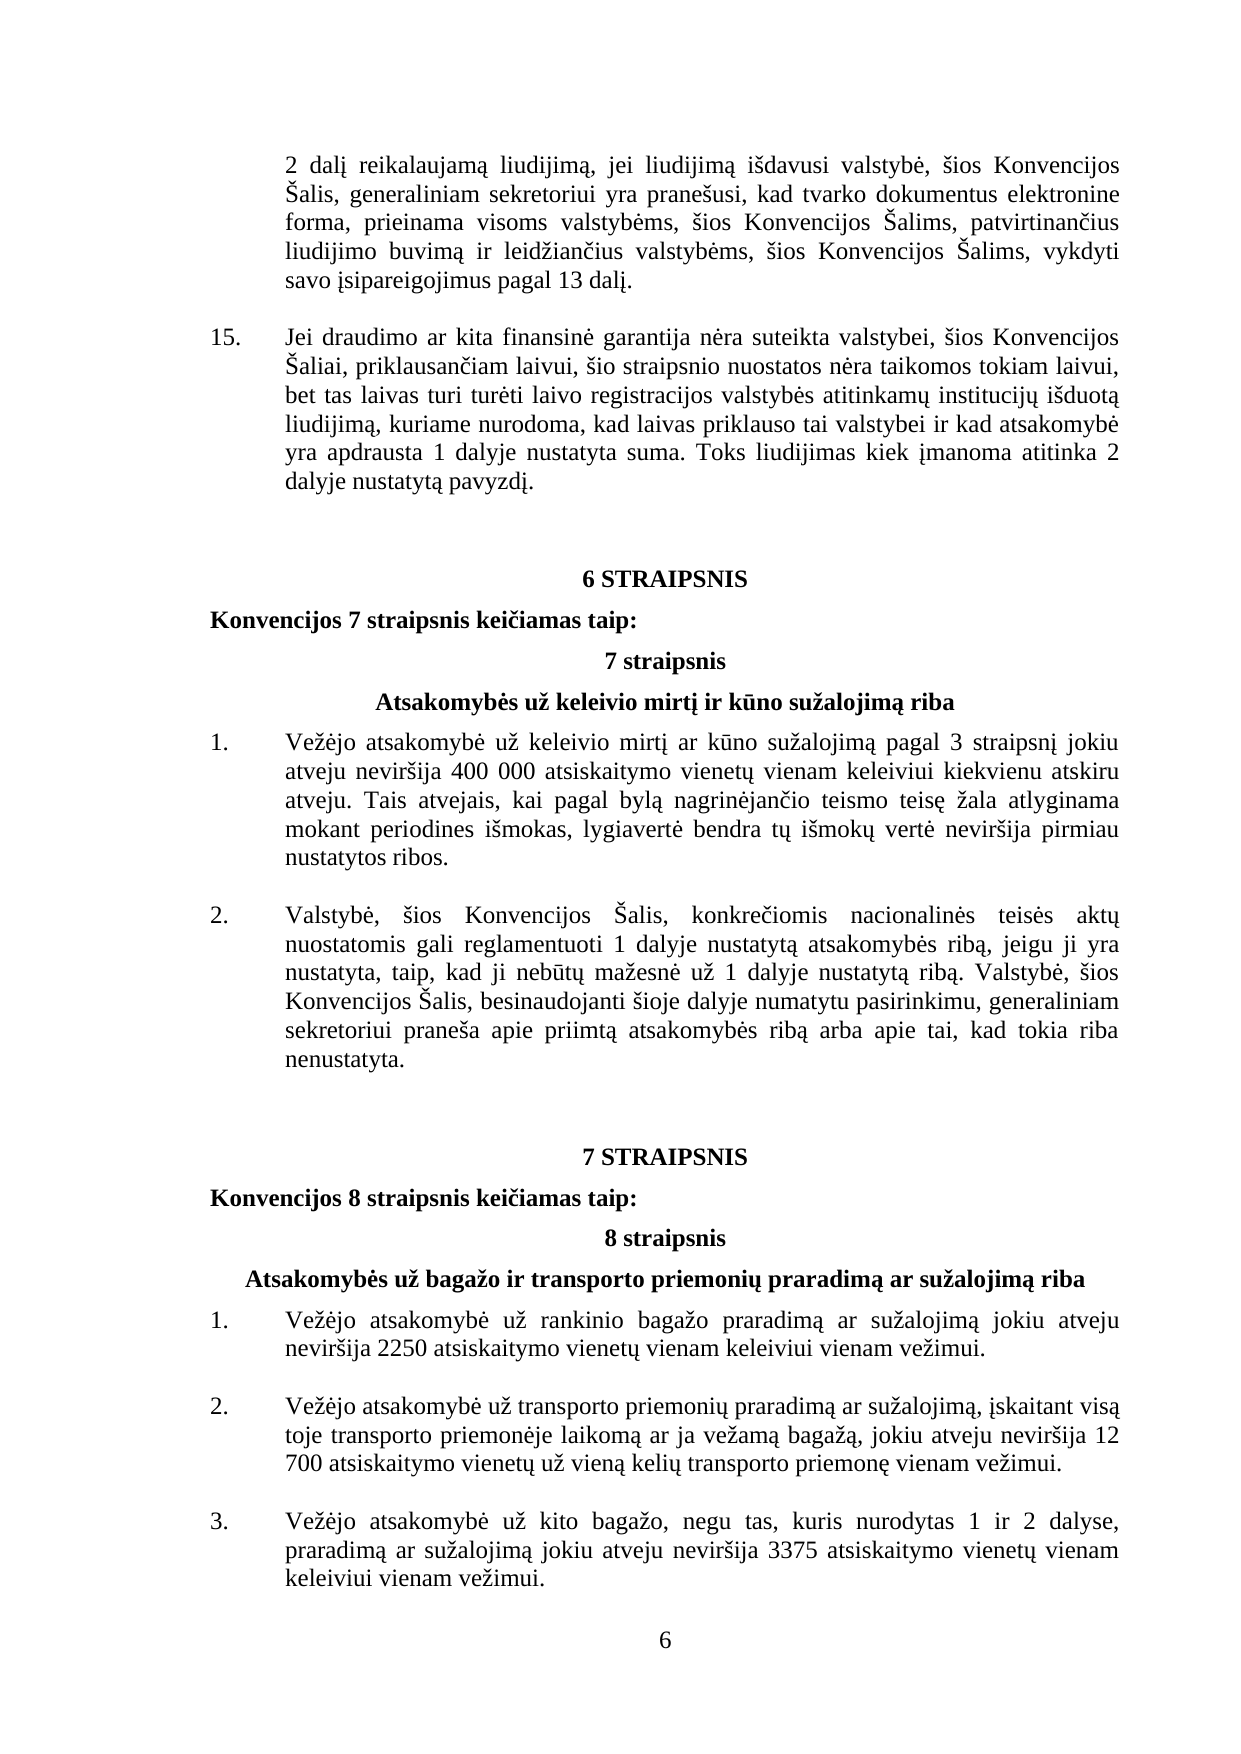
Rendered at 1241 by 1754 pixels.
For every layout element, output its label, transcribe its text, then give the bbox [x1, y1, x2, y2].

text 7 straipsnis [210, 646, 1120, 675]
text 1. Vežėjo atsakomybė už rankinio bagažo praradimą ar sužalojimą jokiu atveju neviršija 2250 atsiskaitymo vienetų vienam keleiviui vienam vežimui. [210, 1305, 1120, 1362]
text 2. Vežėjo atsakomybė už transporto priemonių praradimą ar sužalojimą, įskaitant visą toje transporto priemonėje laikomą ar ja vežamą bagažą, jokiu atveju neviršija 12 700 atsiskaitymo vienetų už vieną kelių transporto priemonę vienam vežimui. [210, 1391, 1120, 1477]
text 1. Vežėjo atsakomybė už keleivio mirtį ar kūno sužalojimą pagal 3 straipsnį jokiu atveju neviršija 400 000 atsiskaitymo vienetų vienam keleiviui kiekvienu atskiru atveju. Tais atvejais, kai pagal bylą nagrinėjančio teismo teisę žala atlyginama mokant periodines išmokas, lygiavertė bendra tų išmokų vertė neviršija pirmiau nustatytos ribos. [210, 727, 1120, 871]
text Atsakomybės už bagažo ir transporto priemonių praradimą ar sužalojimą riba [210, 1264, 1120, 1293]
text 8 straipsnis [210, 1223, 1120, 1252]
text Konvencijos 8 straipsnis keičiamas taip: [210, 1183, 1120, 1211]
text Konvencijos 7 straipsnis keičiamas taip: [210, 605, 1120, 634]
text 2 dalį reikalaujamą liudijimą, jei liudijimą išdavusi valstybė, šios Konvencijos Šalis, generaliniam sekretoriui yra pranešusi, kad tvarko dokumentus elektronine forma, prieinama visoms valstybėms, šios Konvencijos Šalims, patvirtinančius liudijimo buvimą ir leidžiančius valstybėms, šios Konvencijos Šalims, vykdyti savo įsipareigojimus pagal 13 dalį. [210, 150, 1120, 294]
text 7 STRAIPSNIS [210, 1142, 1120, 1171]
text 6 STRAIPSNIS [210, 564, 1120, 593]
text 15. Jei draudimo ar kita finansinė garantija nėra suteikta valstybei, šios Konvencijos Šaliai, priklausančiam laivui, šio straipsnio nuostatos nėra taikomos tokiam laivui, bet tas laivas turi turėti laivo registracijos valstybės atitinkamų institucijų išduotą liudijimą, kuriame nurodoma, kad laivas priklauso tai valstybei ir kad atsakomybė yra apdrausta 1 dalyje nustatyta suma. Toks liudijimas kiek įmanoma atitinka 2 dalyje nustatytą pavyzdį. [210, 322, 1120, 495]
text Atsakomybės už keleivio mirtį ir kūno sužalojimą riba [210, 687, 1120, 715]
text 2. Valstybė, šios Konvencijos Šalis, konkrečiomis nacionalinės teisės aktų nuostatomis gali reglamentuoti 1 dalyje nustatytą atsakomybės ribą, jeigu ji yra nustatyta, taip, kad ji nebūtų mažesnė už 1 dalyje nustatytą ribą. Valstybė, šios Konvencijos Šalis, besinaudojanti šioje dalyje numatytu pasirinkimu, generaliniam sekretoriui praneša apie priimtą atsakomybės ribą arba apie tai, kad tokia riba nenustatyta. [210, 900, 1120, 1072]
text 3. Vežėjo atsakomybė už kito bagažo, negu tas, kuris nurodytas 1 ir 2 dalyse, praradimą ar sužalojimą jokiu atveju neviršija 3375 atsiskaitymo vienetų vienam keleiviui vienam vežimui. [210, 1506, 1120, 1592]
